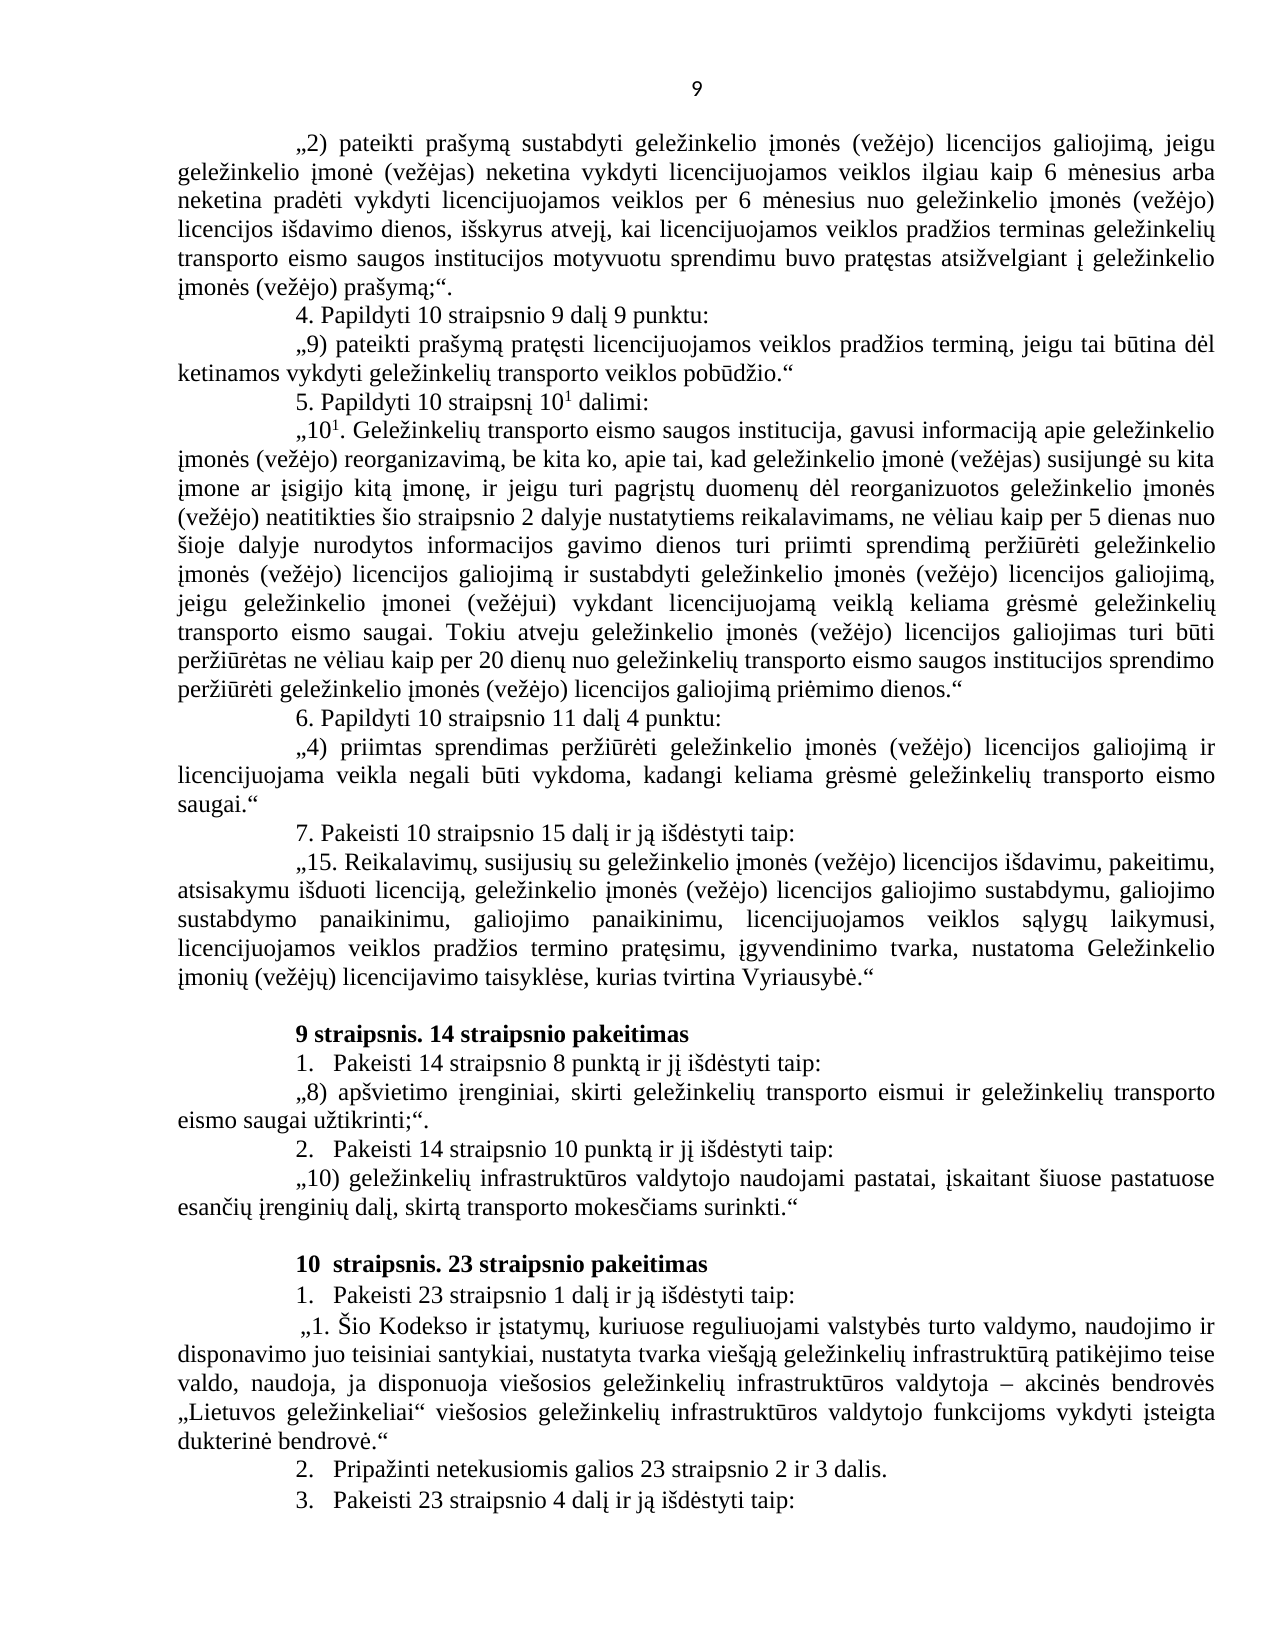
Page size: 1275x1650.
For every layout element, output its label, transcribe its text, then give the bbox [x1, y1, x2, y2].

text „15. Reikalavimų, susijusių su geležinkelio įmonės (vežėjo) licencijos išdavimu, pakeitimu, atsisakymu išduoti licenciją, geležinkelio įmonės (vežėjo) licencijos galiojimo sustabdymu, galiojimo sustabdymo panaikinimu, galiojimo panaikinimu, licencijuojamos veiklos sąlygų laikymusi, licencijuojamos veiklos pradžios termino pratęsimu, įgyvendinimo tvarka, nustatoma Geležinkelio įmonių (vežėjų) licencijavimo taisyklėse, kurias tvirtina Vyriausybė.“ [177, 847, 1216, 991]
text „2) pateikti prašymą sustabdyti geležinkelio įmonės (vežėjo) licencijos galiojimą, jeigu geležinkelio įmonė (vežėjas) neketina vykdyti licencijuojamos veiklos ilgiau kaip 6 mėnesius arba neketina pradėti vykdyti licencijuojamos veiklos per 6 mėnesius nuo geležinkelio įmonės (vežėjo) licencijos išdavimo dienos, išskyrus atvejį, kai licencijuojamos veiklos pradžios terminas geležinkelių transporto eismo saugos institucijos motyvuotu sprendimu buvo pratęstas atsižvelgiant į geležinkelio įmonės (vežėjo) prašymą;“. [177, 128, 1216, 301]
text 10 straipsnis. 23 straipsnio pakeitimas [295, 1249, 1216, 1278]
text „10) geležinkelių infrastruktūros valdytojo naudojami pastatai, įskaitant šiuose pastatuose esančių įrenginių dalį, skirtą transporto mokesčiams surinkti.“ [177, 1163, 1216, 1221]
text 2. Pripažinti netekusiomis galios 23 straipsnio 2 ir 3 dalis. [295, 1454, 1216, 1483]
text 3. Pakeisti 23 straipsnio 4 dalį ir ją išdėstyti taip: [295, 1485, 1216, 1514]
text 9 straipsnis. 14 straipsnio pakeitimas [295, 1019, 1216, 1048]
text 5. Papildyti 10 straipsnį 101 dalimi: [295, 387, 1216, 416]
text „101. Geležinkelių transporto eismo saugos institucija, gavusi informaciją apie geležinkelio įmonės (vežėjo) reorganizavimą, be kita ko, apie tai, kad geležinkelio įmonė (vežėjas) susijungė su kita įmone ar įsigijo kitą įmonę, ir jeigu turi pagrįstų duomenų dėl reorganizuotos geležinkelio įmonės (vežėjo) neatitikties šio straipsnio 2 dalyje nustatytiems reikalavimams, ne vėliau kaip per 5 dienas nuo šioje dalyje nurodytos informacijos gavimo dienos turi priimti sprendimą peržiūrėti geležinkelio įmonės (vežėjo) licencijos galiojimą ir sustabdyti geležinkelio įmonės (vežėjo) licencijos galiojimą, jeigu geležinkelio įmonei (vežėjui) vykdant licencijuojamą veiklą keliama grėsmė geležinkelių transporto eismo saugai. Tokiu atveju geležinkelio įmonės (vežėjo) licencijos galiojimas turi būti peržiūrėtas ne vėliau kaip per 20 dienų nuo geležinkelių transporto eismo saugos institucijos sprendimo peržiūrėti geležinkelio įmonės (vežėjo) licencijos galiojimą priėmimo dienos.“ [177, 416, 1216, 703]
text 1. Pakeisti 23 straipsnio 1 dalį ir ją išdėstyti taip: [295, 1280, 1216, 1309]
text 1. Pakeisti 14 straipsnio 8 punktą ir jį išdėstyti taip: [295, 1048, 1216, 1077]
text „4) priimtas sprendimas peržiūrėti geležinkelio įmonės (vežėjo) licencijos galiojimą ir licencijuojama veikla negali būti vykdoma, kadangi keliama grėsmė geležinkelių transporto eismo saugai.“ [177, 732, 1216, 818]
text „8) apšvietimo įrenginiai, skirti geležinkelių transporto eismui ir geležinkelių transporto eismo saugai užtikrinti;“. [177, 1077, 1216, 1134]
text „9) pateikti prašymą pratęsti licencijuojamos veiklos pradžios terminą, jeigu tai būtina dėl ketinamos vykdyti geležinkelių transporto veiklos pobūdžio.“ [177, 329, 1216, 387]
text „1. Šio Kodekso ir įstatymų, kuriuose reguliuojami valstybės turto valdymo, naudojimo ir disponavimo juo teisiniai santykiai, nustatyta tvarka viešąją geležinkelių infrastruktūrą patikėjimo teise valdo, naudoja, ja disponuoja viešosios geležinkelių infrastruktūros valdytoja – akcinės bendrovės „Lietuvos geležinkeliai“ viešosios geležinkelių infrastruktūros valdytojo funkcijoms vykdyti įsteigta dukterinė bendrovė.“ [177, 1311, 1216, 1454]
text 4. Papildyti 10 straipsnio 9 dalį 9 punktu: [177, 301, 1216, 329]
text 7. Pakeisti 10 straipsnio 15 dalį ir ją išdėstyti taip: [177, 818, 1216, 847]
text 6. Papildyti 10 straipsnio 11 dalį 4 punktu: [295, 703, 1216, 732]
text 2. Pakeisti 14 straipsnio 10 punktą ir jį išdėstyti taip: [295, 1134, 1216, 1163]
